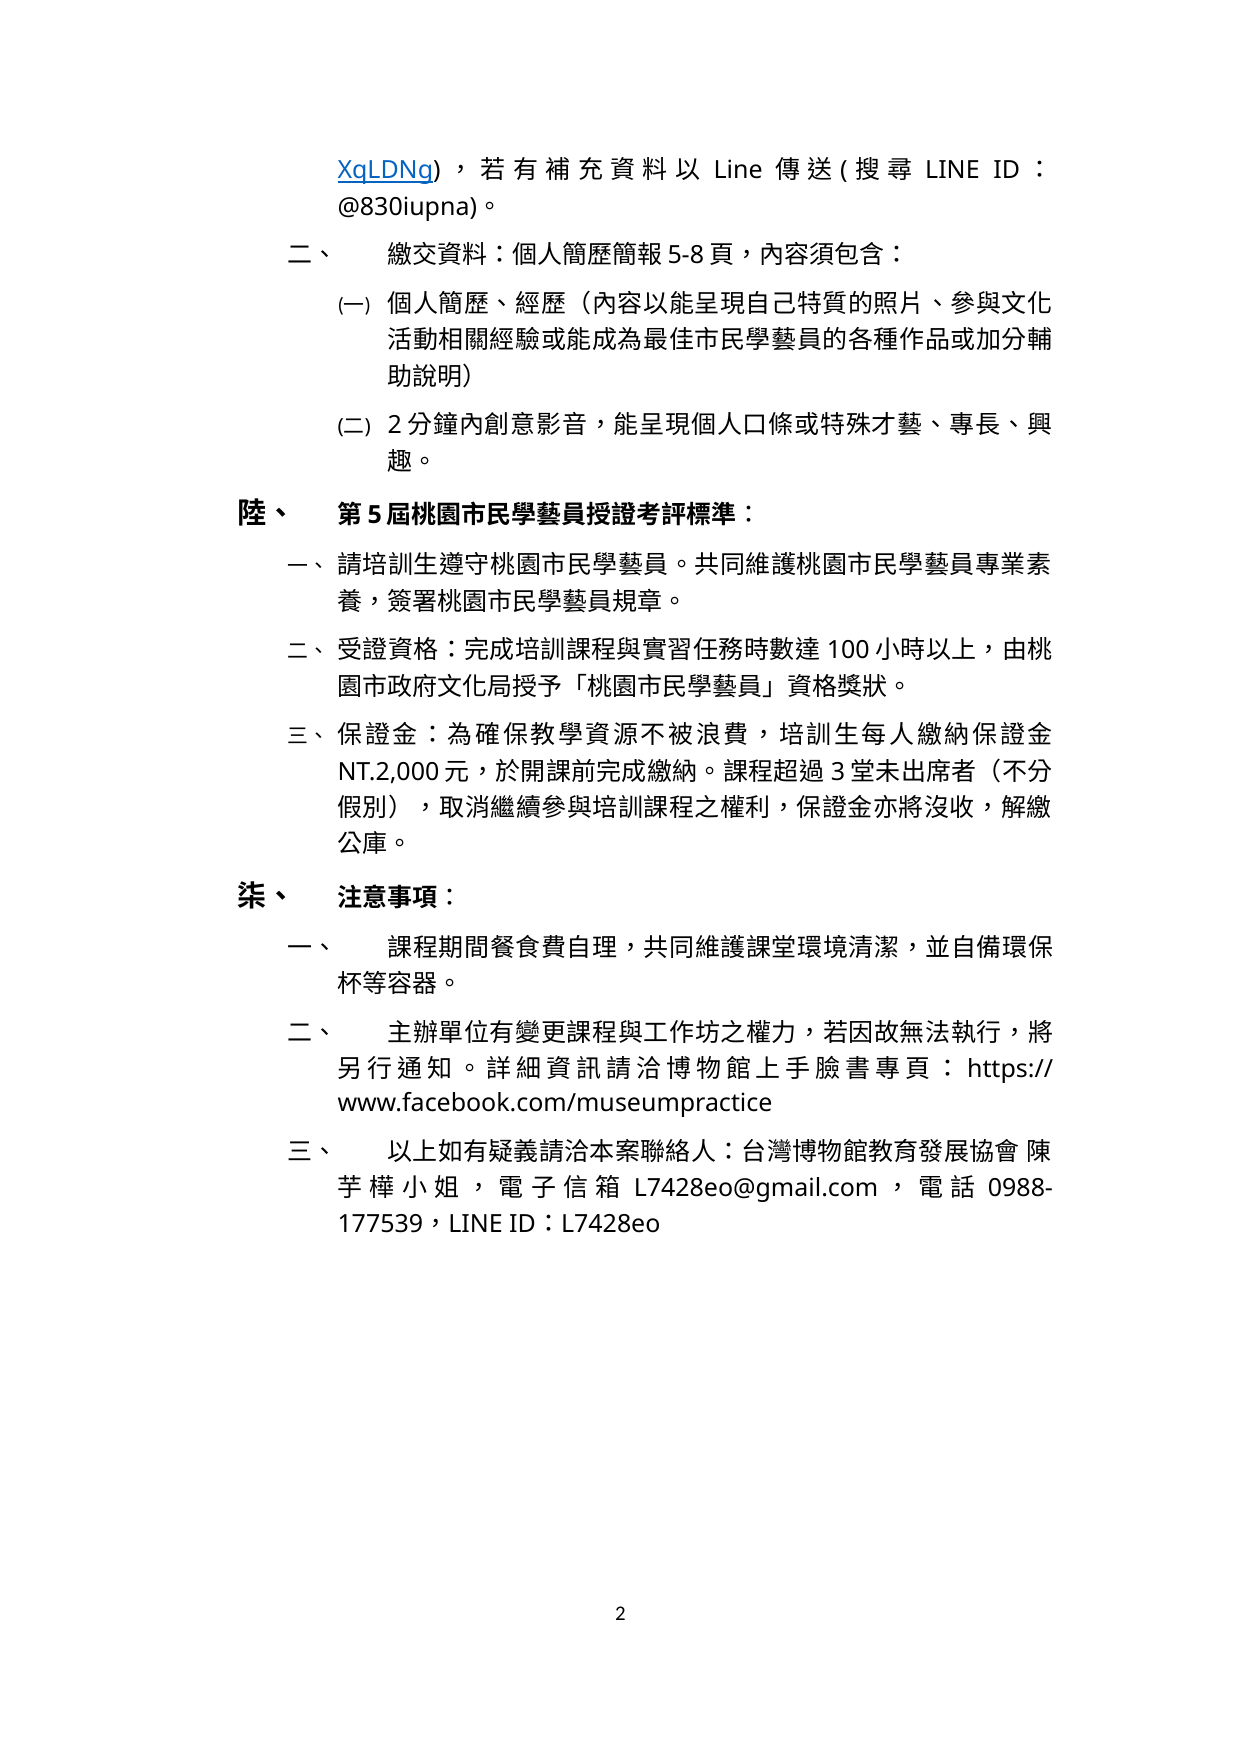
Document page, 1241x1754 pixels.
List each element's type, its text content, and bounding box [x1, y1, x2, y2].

list 第5屆桃園市民學藝員授證考評標準： [237, 490, 1053, 532]
list 受證資格：完成培訓課程與實習任務時數達100小時以上，由桃園市政府文化局授予「桃園市民學藝員」資格獎狀。 [287, 630, 1053, 702]
list 注意事項： [237, 872, 1053, 914]
list 課程期間餐食費自理，共同維護課堂環境清潔，並自備環保杯等容器。 [287, 927, 1053, 999]
list 請培訓生遵守桃園市民學藝員。共同維護桃園市民學藝員專業素養，簽署桃園市民學藝員規章。 [287, 545, 1053, 617]
list 保證金：為確保教學資源不被浪費，培訓生每人繳納保證金NT.2,000元，於開課前完成繳納。課程超過3堂未出席者（不分假別），取消繼續參與培訓課程之權利，保證金亦將沒收，解繳公庫。 [287, 715, 1053, 860]
list 2分鐘內創意影音，能呈現個人口條或特殊才藝、專長、興趣。 [337, 405, 1053, 477]
list 主辦單位有變更課程與工作坊之權力，若因故無法執行，將另行通知。詳細資訊請洽博物館上手臉書專頁：https://www.facebook.com/museumpractice [287, 1012, 1053, 1119]
list 以上如有疑義請洽本案聯絡人：台灣博物館教育發展協會 陳芋樺小姐，電子信箱L7428eo@gmail.com，電話0988-177539，LINE ID：L7428eo [287, 1131, 1053, 1240]
list 繳交資料：個人簡歷簡報5-8頁，內容須包含： [287, 235, 1053, 271]
list 個人簡歷、經歷（內容以能呈現自己特質的照片、參與文化活動相關經驗或能成為最佳市民學藝員的各種作品或加分輔助說明） [337, 284, 1053, 392]
list XqLDNg)，若有補充資料以Line傳送(搜尋LINE ID：@830iupna)。 [287, 150, 1053, 222]
